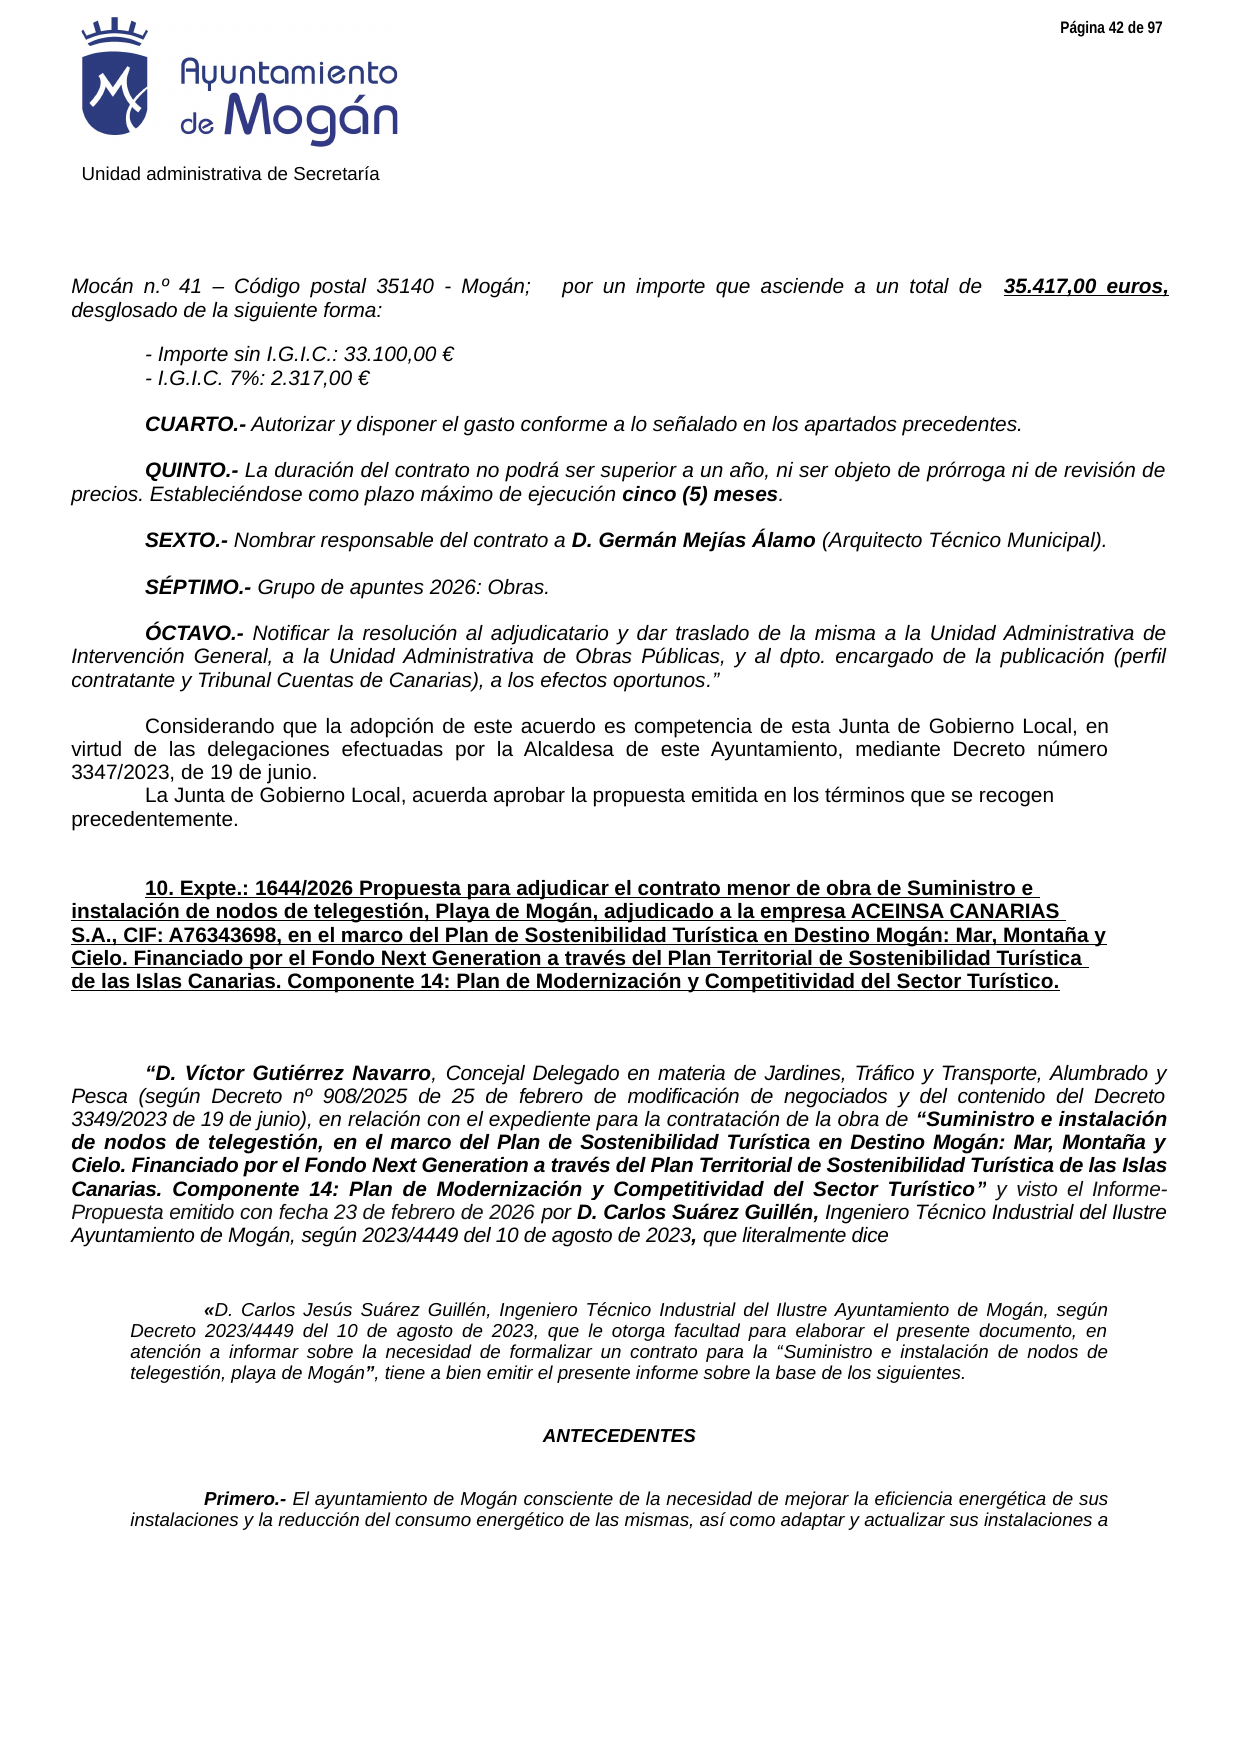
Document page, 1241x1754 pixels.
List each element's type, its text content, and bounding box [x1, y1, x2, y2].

text 10. Expte.: 1644/2026 Propuesta para adjudicar el contrato menor de obra de Suministro e instalación de nodos de telegestión, Playa de Mogán, adjudicado a la empresa ACEINSA CANARIAS S.A., CIF: A76343698, en el marco del Plan de Sostenibilidad Turística en Destino Mogán: Mar, Montaña y Cielo. Financiado por el Fondo Next Generation a través del Plan Territorial de Sostenibilidad Turística de las Islas Canarias. Componente 14: Plan de Modernización y Competitividad del Sector Turístico. [71, 877, 1110, 993]
text SÉPTIMO.- Grupo de apuntes 2026: Obras. [71, 575, 1169, 598]
text ANTECEDENTES [130, 1425, 1110, 1446]
text La Junta de Gobierno Local, acuerda aprobar la propuesta emitida en los términos que se recogen precedentemente. [71, 784, 1110, 830]
text QUINTO.- La duración del contrato no podrá ser superior a un año, ni ser objeto de prórroga ni de revisión de precios. Estableciéndose como plazo máximo de ejecución cinco (5) meses. [71, 459, 1169, 506]
text - I.G.I.C. 7%: 2.317,00 € [71, 366, 1169, 389]
text ÓCTAVO.- Notificar la resolución al adjudicatario y dar traslado de la misma a la Unidad Administrativa de Intervención General, a la Unidad Administrativa de Obras Públicas, y al dpto. encargado de la publicación (perfil contratante y Tribunal Cuentas de Canarias), a los efectos oportunos.” [71, 622, 1169, 691]
text Considerando que la adopción de este acuerdo es competencia de esta Junta de Gobierno Local, en virtud de las delegaciones efectuadas por la Alcaldesa de este Ayuntamiento, mediante Decreto número 3347/2023, de 19 de junio. [71, 714, 1110, 784]
picture [81, 17, 398, 153]
text CUARTO.- Autorizar y disponer el gasto conforme a lo señalado en los apartados precedentes. [71, 413, 1169, 436]
text «D. Carlos Jesús Suárez Guillén, Ingeniero Técnico Industrial del Ilustre Ayuntamiento de Mogán, según Decreto 2023/4449 del 10 de agosto de 2023, que le otorga facultad para elaborar el presente documento, en atención a informar sobre la necesidad de formalizar un contrato para la “Suministro e instalación de nodos de telegestión, playa de Mogán”, tiene a bien emitir el presente informe sobre la base de los siguientes. [130, 1300, 1110, 1383]
text Mocán n.º 41 – Código postal 35140 - Mogán; por un importe que asciende a un total de 35.417,00 euros, desglosado de la siguiente forma: [71, 275, 1169, 321]
text Primero.- El ayuntamiento de Mogán consciente de la necesidad de mejorar la eficiencia energética de sus instalaciones y la reducción del consumo energético de las mismas, así como adaptar y actualizar sus instalaciones a [130, 1488, 1110, 1530]
text SEXTO.- Nombrar responsable del contrato a D. Germán Mejías Álamo (Arquitecto Técnico Municipal). [71, 529, 1169, 552]
text - Importe sin I.G.I.C.: 33.100,00 € [71, 343, 1169, 366]
text “D. Víctor Gutiérrez Navarro, Concejal Delegado en materia de Jardines, Tráfico y Transporte, Alumbrado y Pesca (según Decreto nº 908/2025 de 25 de febrero de modificación de negociados y del contenido del Decreto 3349/2023 de 19 de junio), en relación con el expediente para la contratación de la obra de “Suministro e instalación de nodos de telegestión, en el marco del Plan de Sostenibilidad Turística en Destino Mogán: Mar, Montaña y Cielo. Financiado por el Fondo Next Generation a través del Plan Territorial de Sostenibilidad Turística de las Islas Canarias. Componente 14: Plan de Modernización y Competitividad del Sector Turístico” y visto el Informe-Propuesta emitido con fecha 23 de febrero de 2026 por D. Carlos Suárez Guillén, Ingeniero Técnico Industrial del Ilustre Ayuntamiento de Mogán, según 2023/4449 del 10 de agosto de 2023, que literalmente dice [71, 1061, 1169, 1247]
